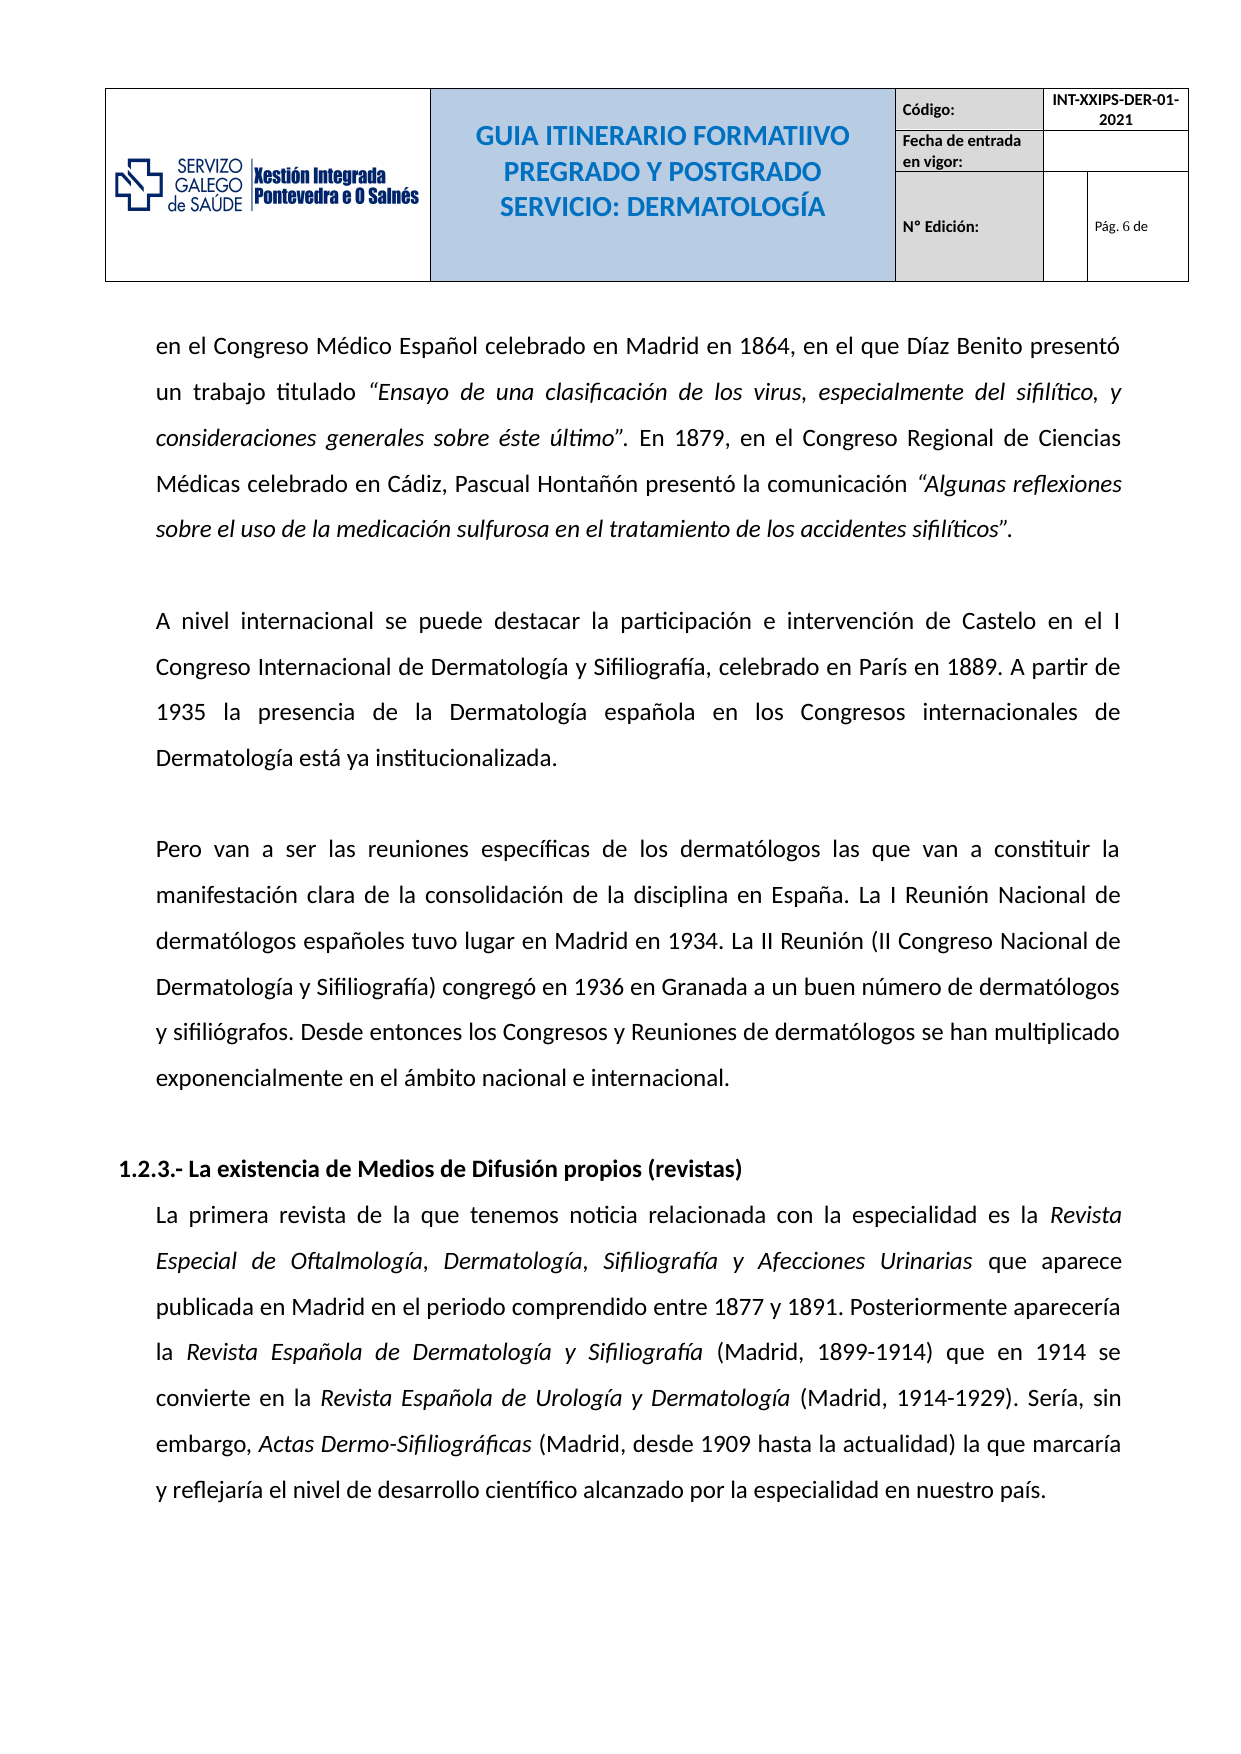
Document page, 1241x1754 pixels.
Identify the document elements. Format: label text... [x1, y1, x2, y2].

text Pero van a ser las reuniones específicas de los dermatólogos las que van a constituir la manifestación clara de la consolidación de la disciplina en España. La I Reunión Nacional de dermatólogos españoles tuvo lugar en Madrid en 1934. La II Reunión (II Congreso Nacional de Dermatología y Sifiliografía) congregó en 1936 en Granada a un buen número de dermatólogos y sifiliógrafos. Desde entonces los Congresos y Reuniones de dermatólogos se han multiplicado exponencialmente en el ámbito nacional e internacional. [156, 833, 1122, 1093]
text La primera revista de la que tenemos noticia relacionada con la especialidad es la Revista Especial de Oftalmología, Dermatología, Sifiliografía y Afecciones Urinarias que aparece publicada en Madrid en el periodo comprendido entre 1877 y 1891. Posteriormente aparecería la Revista Española de Dermatología y Sifiliografía (Madrid, 1899-1914) que en 1914 se convierte en la Revista Española de Urología y Dermatología (Madrid, 1914-1929). Sería, sin embargo, Actas Dermo-Sifiliográficas (Madrid, desde 1909 hasta la actualidad) la que marcaría y reflejaría el nivel de desarrollo científico alcanzado por la especialidad en nuestro país. [156, 1199, 1122, 1504]
text A nivel internacional se puede destacar la participación e intervención de Castelo en el I Congreso Internacional de Dermatología y Sifiliografía, celebrado en París en 1889. A partir de 1935 la presencia de la Dermatología española en los Congresos internacionales de Dermatología está ya institucionalizada. [156, 605, 1122, 773]
text 1.2.3.- La existencia de Medios de Difusión propios (revistas) [118, 1154, 1122, 1184]
picture [115, 158, 421, 212]
text en el Congreso Médico Español celebrado en Madrid en 1864, en el que Díaz Benito presentó un trabajo titulado “Ensayo de una clasificación de los virus, especialmente del sifilítico, y consideraciones generales sobre éste último”. En 1879, en el Congreso Regional de Ciencias Médicas celebrado en Cádiz, Pascual Hontañón presentó la comunicación “Algunas reflexiones sobre el uso de la medicación sulfurosa en el tratamiento de los accidentes sifilíticos”. [156, 331, 1122, 544]
